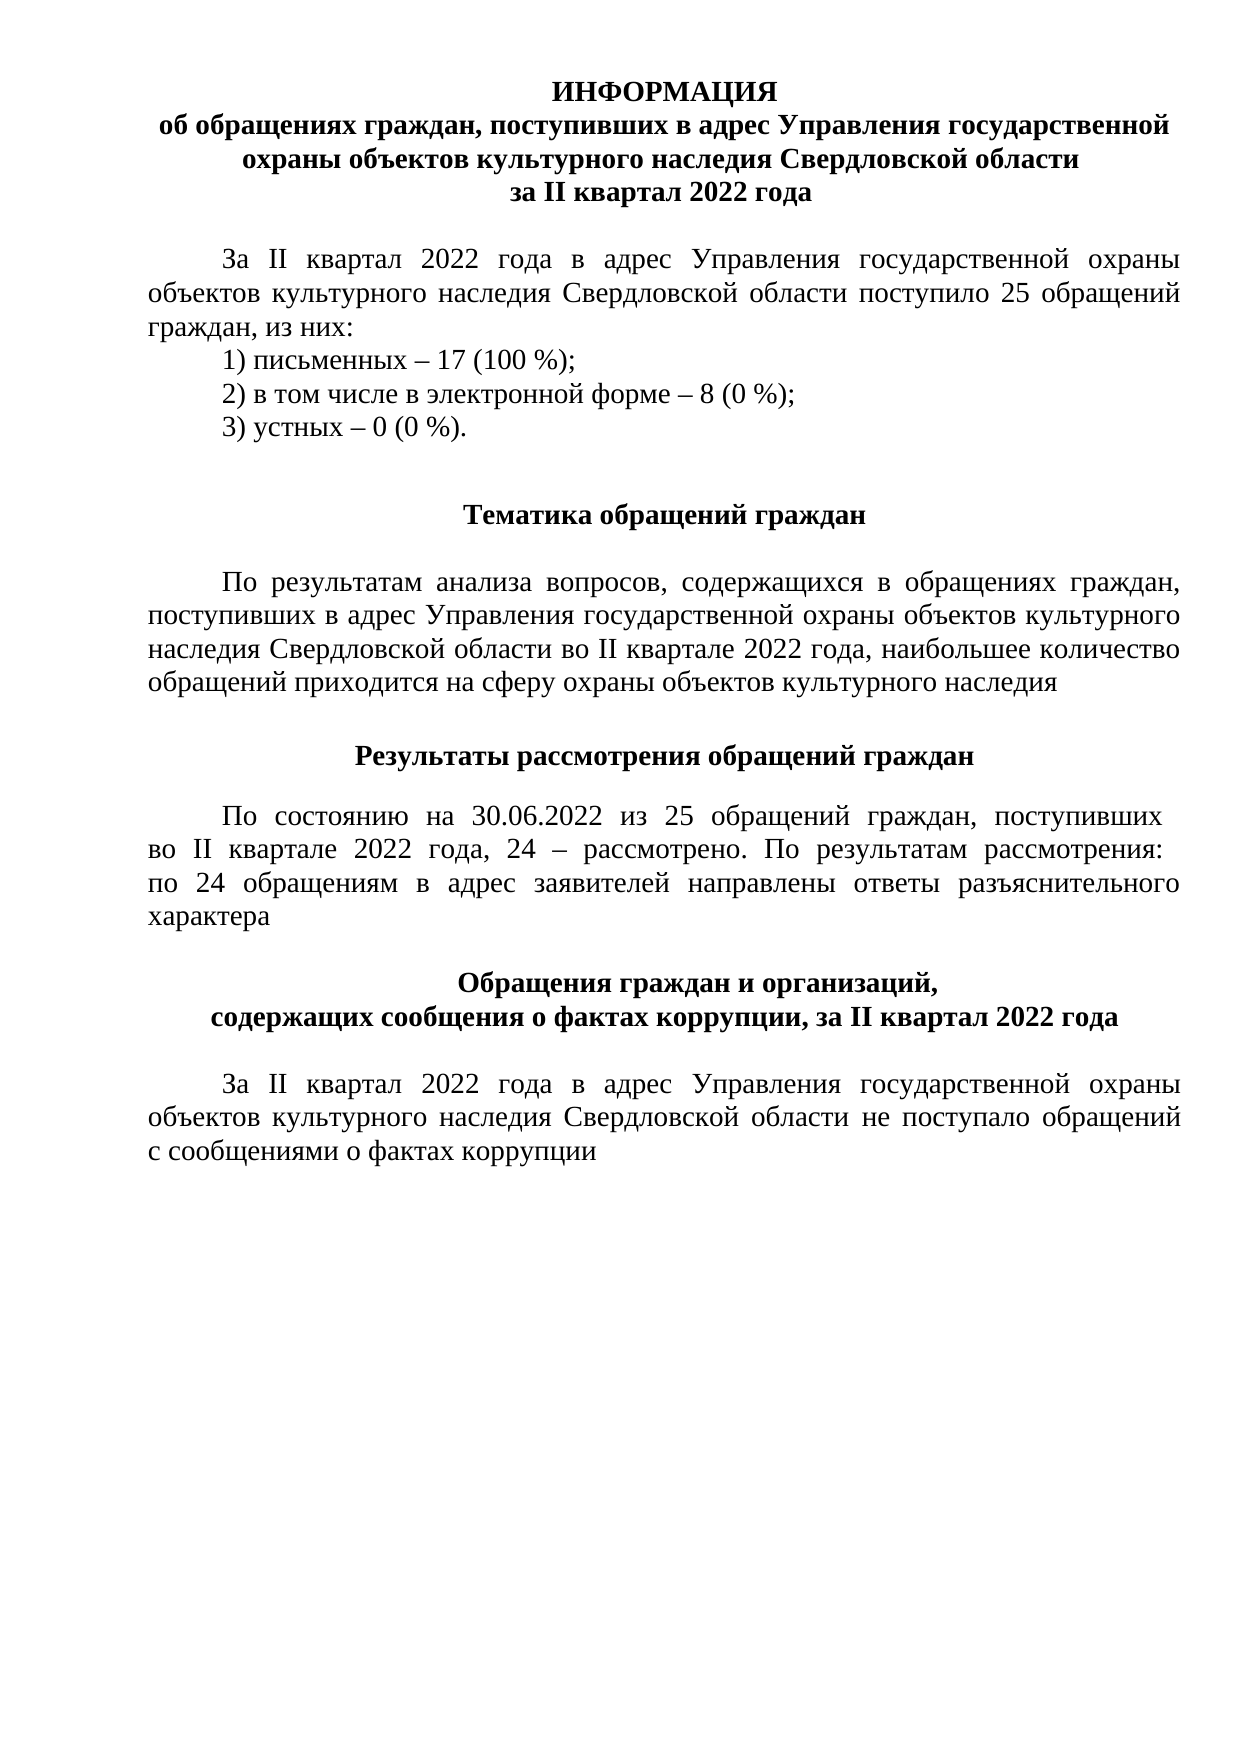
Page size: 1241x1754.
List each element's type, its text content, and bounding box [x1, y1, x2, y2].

text 2) в том числе в электронной форме – 8 (0 %); [148, 376, 1181, 409]
text Обращения граждан и организаций, [148, 965, 1181, 999]
text Результаты рассмотрения обращений граждан [148, 744, 1181, 771]
text За II квартал 2022 года в адрес Управления государственной охраны объектов культурного наследия Свердловской области не поступало обращений с сообщениями о фактах коррупции [148, 1066, 1181, 1167]
text По состоянию на 30.06.2022 из 25 обращений граждан, поступивших во II квартале 2022 года, 24 – рассмотрено. По результатам рассмотрения: по 24 обращениям в адрес заявителей направлены ответы разъяснительного характера [148, 798, 1181, 932]
text содержащих сообщения о фактах коррупции, за II квартал 2022 года [148, 999, 1181, 1032]
text За II квартал 2022 года в адрес Управления государственной охраны объектов культурного наследия Свердловской области поступило 25 обращений граждан, из них: [148, 242, 1181, 342]
text 3) устных – 0 (0 %). [148, 409, 1181, 443]
text 1) письменных – 17 (100 %); [148, 342, 1181, 376]
text По результатам анализа вопросов, содержащихся в обращениях граждан, поступивших в адрес Управления государственной охраны объектов культурного наследия Свердловской области во II квартале 2022 года, наибольшее количество обращений приходится на сферу охраны объектов культурного наследия [148, 564, 1181, 698]
text Тематика обращений граждан [148, 500, 1181, 530]
text об обращениях граждан, поступивших в адрес Управления государственной охраны объектов культурного наследия Свердловской области за II квартал 2022 года [148, 107, 1181, 208]
subtitle ИНФОРМАЦИЯ [148, 74, 1181, 107]
